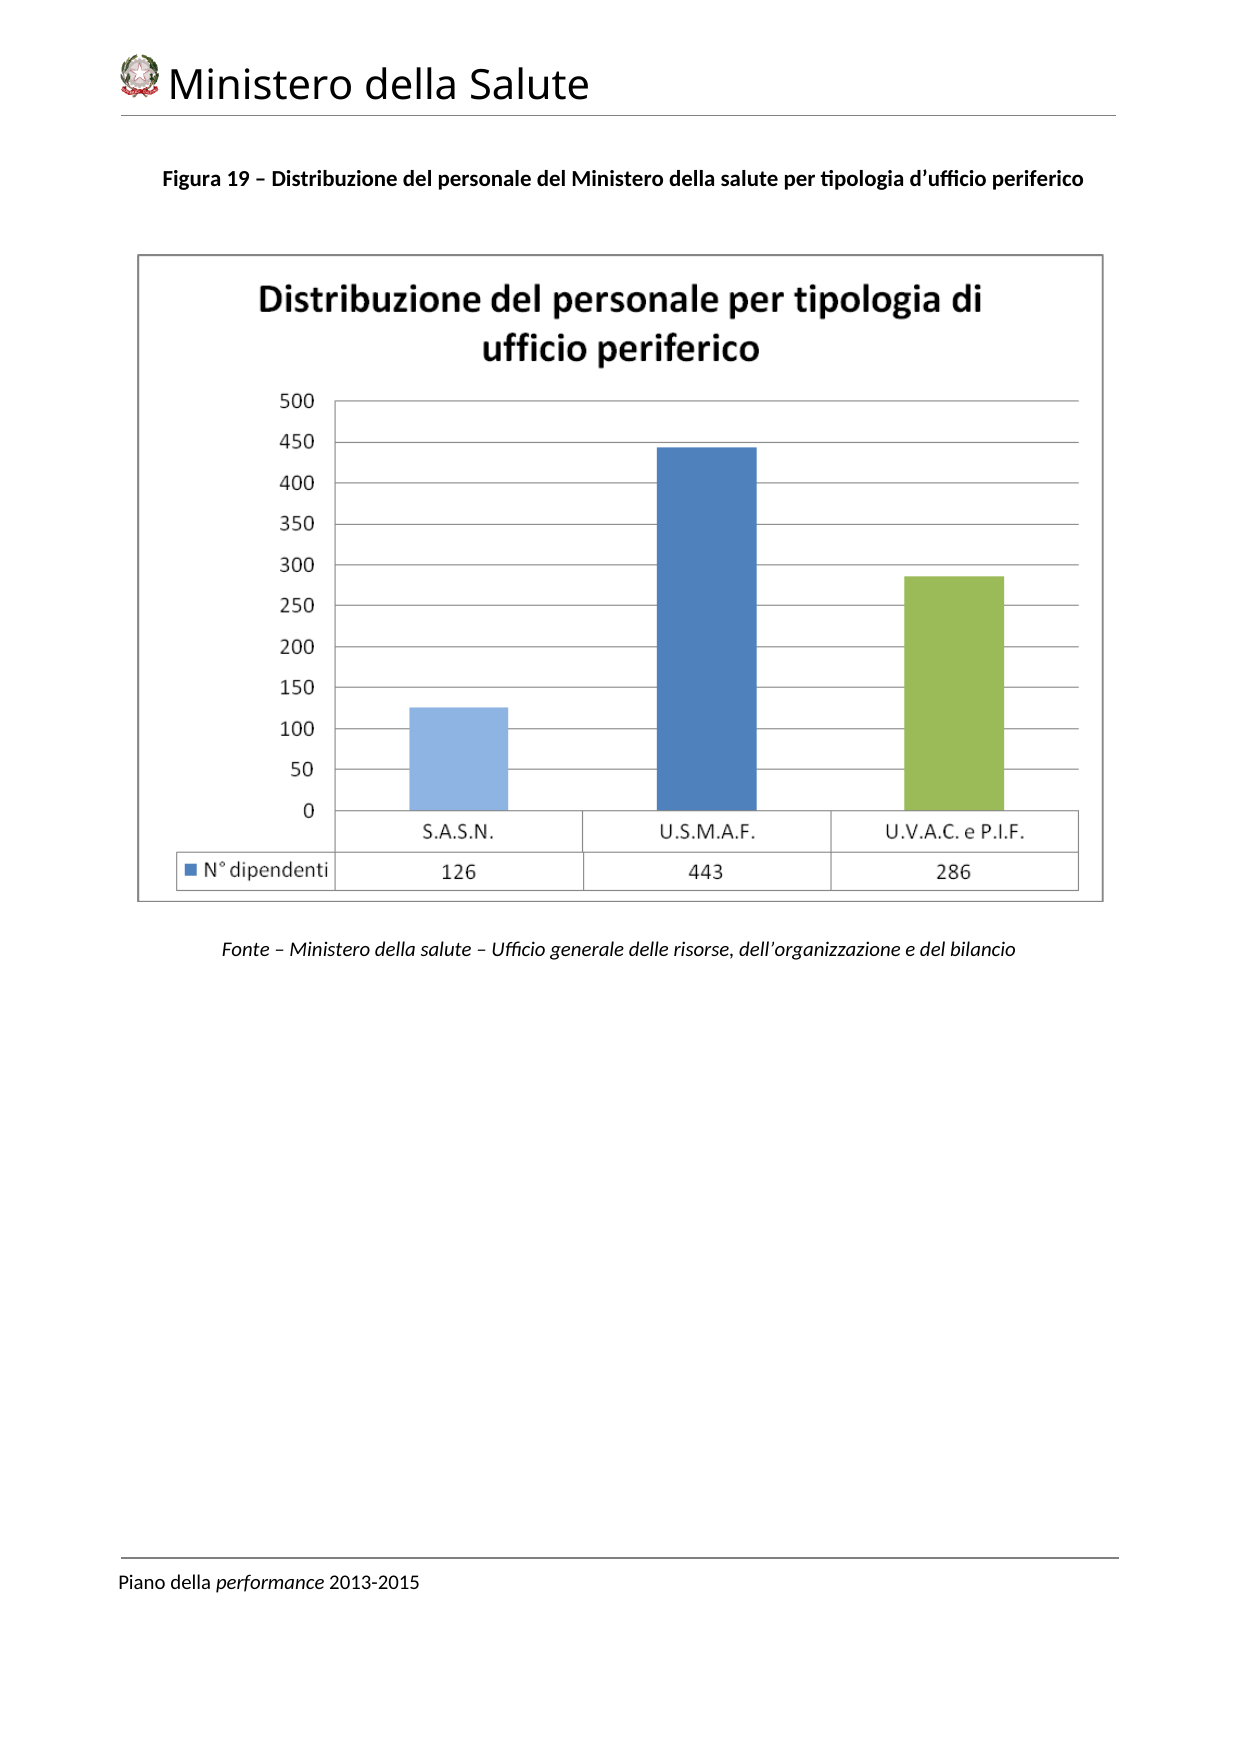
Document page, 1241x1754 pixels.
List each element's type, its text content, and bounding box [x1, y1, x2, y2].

text Fonte – Ministero della salute – Ufficio generale delle risorse, dell’organizzazione e del bilancio [207, 936, 1122, 961]
text Ministero della Salute [118, 51, 1122, 112]
picture [119, 52, 161, 99]
subtitle Figura 19 – Distribuzione del personale del Ministero della salute per tipologia d’ufficio periferico [118, 164, 1122, 193]
text Piano della performance 2013-2015 [118, 1569, 1122, 1594]
